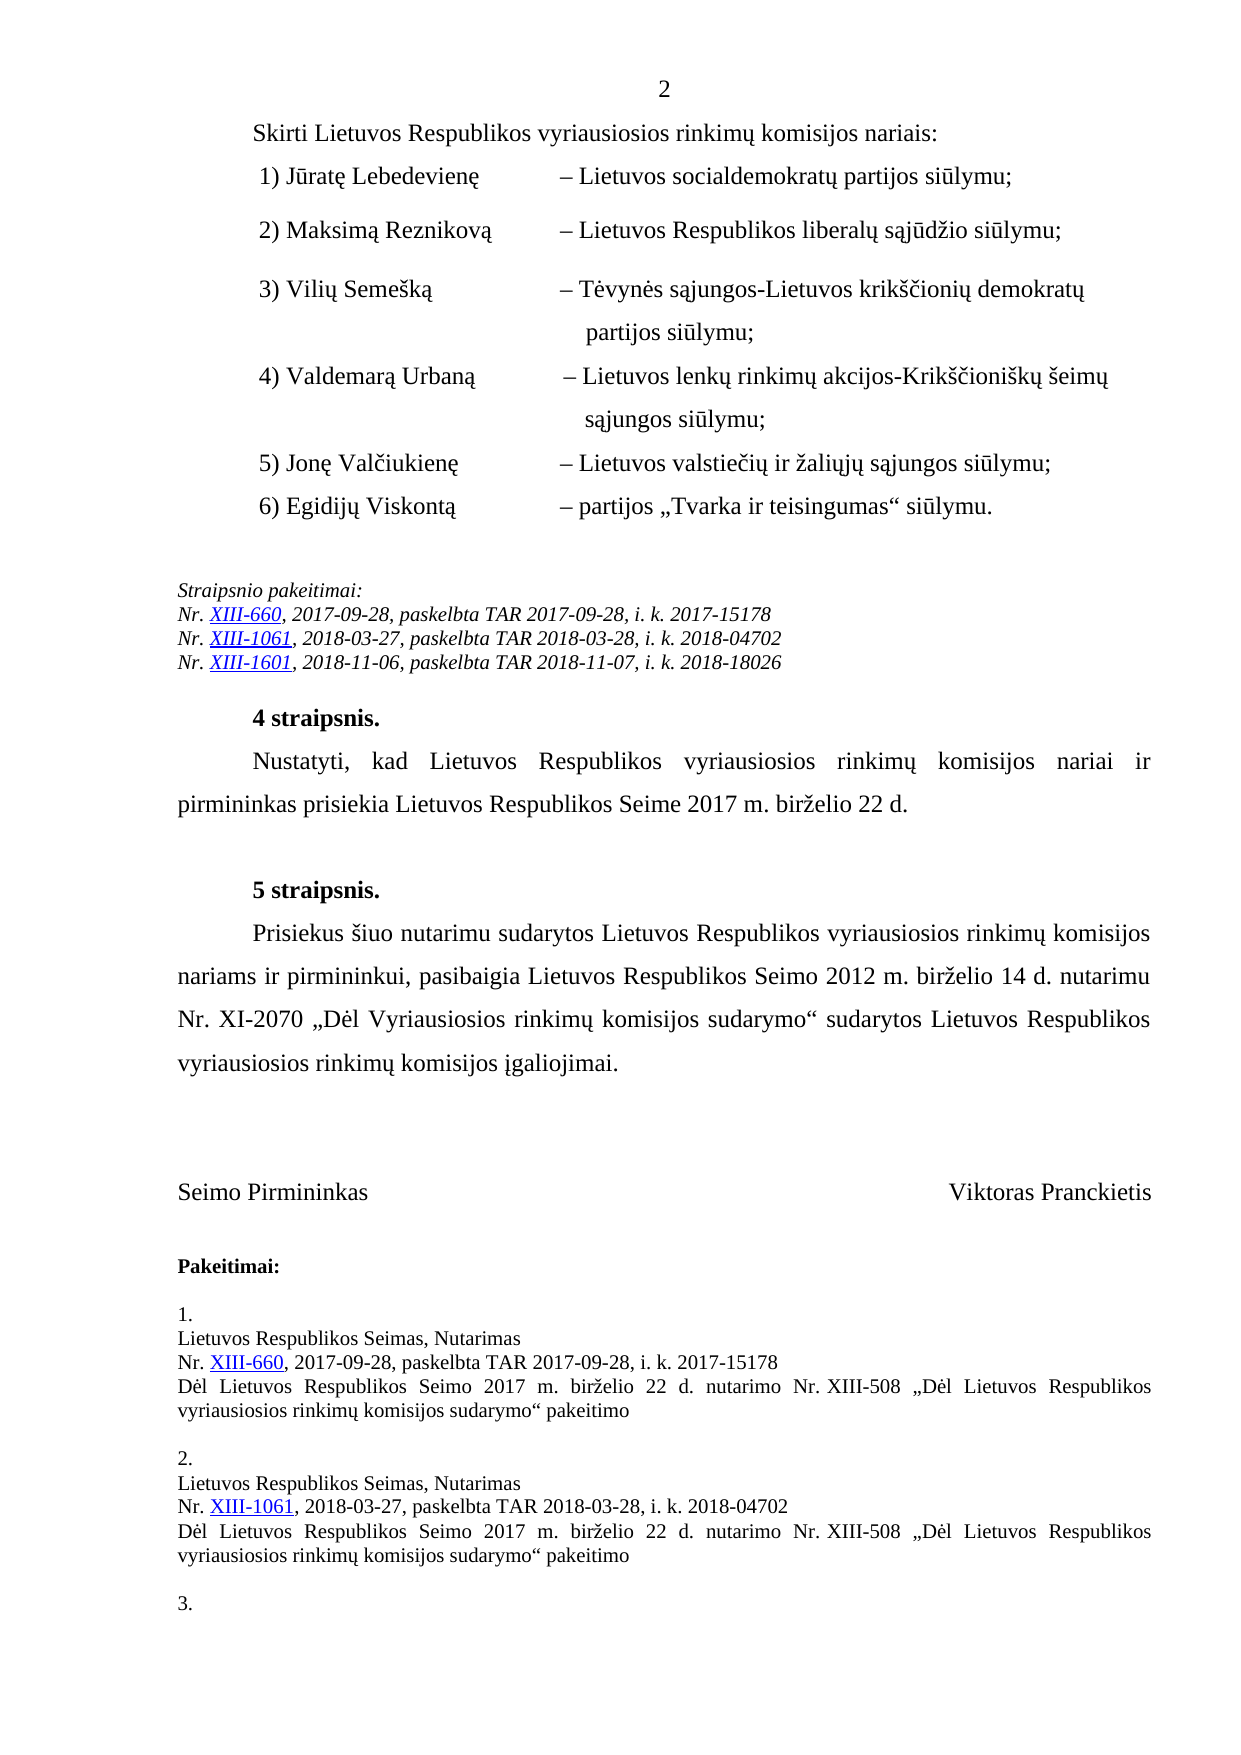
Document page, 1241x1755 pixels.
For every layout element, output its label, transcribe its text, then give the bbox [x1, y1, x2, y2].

text Seimo Pirmininkas Viktoras Pranckietis [177, 1177, 1152, 1206]
text Dėl Lietuvos Respublikos Seimo 2017 m. birželio 22 d. nutarimo Nr. XIII-508 „Dėl Lietuvos Respublikos vyriausiosios rinkimų komisijos sudarymo“ pakeitimo [177, 1518, 1152, 1567]
table_cell – Lietuvos valstiečių ir žaliųjų sąjungos siūlymu; [549, 449, 1152, 491]
table_cell 4) Valdemarą Urbaną [248, 361, 548, 448]
text Lietuvos Respublikos Seimas, Nutarimas [177, 1470, 1152, 1494]
table_cell 5) Jonę Valčiukienę [248, 449, 548, 491]
table_cell 6) Egidijų Viskontą [248, 491, 548, 534]
text Nr. XIII-660, 2017-09-28, paskelbta TAR 2017-09-28, i. k. 2017-15178 [177, 602, 1152, 626]
text Prisiekus šiuo nutarimu sudarytos Lietuvos Respublikos vyriausiosios rinkimų komisijos nariams ir pirmininkui, pasibaigia Lietuvos Respublikos Seimo 2012 m. birželio 14 d. nutarimu Nr. XI-2070 „Dėl Vyriausiosios rinkimų komisijos sudarymo“ sudarytos Lietuvos Respublikos vyriausiosios rinkimų komisijos įgaliojimai. [177, 918, 1152, 1076]
text Nr. XIII-1601, 2018-11-06, paskelbta TAR 2018-11-07, i. k. 2018-18026 [177, 650, 1152, 674]
text Nr. XIII-1061, 2018-03-27, paskelbta TAR 2018-03-28, i. k. 2018-04702 [177, 626, 1152, 650]
table_cell – Tėvynės sąjungos-Lietuvos krikščionių demokratų partijos siūlymu; [549, 274, 1152, 361]
text 4 straipsnis. [177, 703, 1152, 731]
table_header 1) Jūratę Lebedevienę [248, 161, 548, 215]
text Nustatyti, kad Lietuvos Respublikos vyriausiosios rinkimų komisijos nariai ir pirmininkas prisiekia Lietuvos Respublikos Seime 2017 m. birželio 22 d. [177, 746, 1152, 818]
text Lietuvos Respublikos Seimas, Nutarimas [177, 1326, 1152, 1350]
text Nr. XIII-660, 2017-09-28, paskelbta TAR 2017-09-28, i. k. 2017-15178 [177, 1350, 1152, 1374]
text Pakeitimai: [177, 1254, 1152, 1278]
text Straipsnio pakeitimai: [177, 578, 1152, 602]
table_header – Lietuvos socialdemokratų partijos siūlymu; [549, 161, 1152, 215]
table_cell – Lietuvos Respublikos liberalų sąjūdžio siūlymu; [549, 215, 1152, 274]
table_cell – partijos „Tvarka ir teisingumas“ siūlymu. [549, 491, 1152, 534]
text Dėl Lietuvos Respublikos Seimo 2017 m. birželio 22 d. nutarimo Nr. XIII-508 „Dėl Lietuvos Respublikos vyriausiosios rinkimų komisijos sudarymo“ pakeitimo [177, 1374, 1152, 1422]
table_cell 2) Maksimą Reznikovą [248, 215, 548, 274]
table_cell – Lietuvos lenkų rinkimų akcijos-Krikščioniškų šeimų sąjungos siūlymu; [549, 361, 1152, 448]
text 5 straipsnis. [177, 875, 1152, 904]
text Nr. XIII-1061, 2018-03-27, paskelbta TAR 2018-03-28, i. k. 2018-04702 [177, 1494, 1152, 1518]
text 2. [177, 1446, 1152, 1470]
text 3. [177, 1591, 1152, 1615]
text Skirti Lietuvos Respublikos vyriausiosios rinkimų komisijos nariais: [177, 118, 1152, 147]
table_cell 3) Vilių Semešką [248, 274, 548, 361]
text 1. [177, 1302, 1152, 1326]
